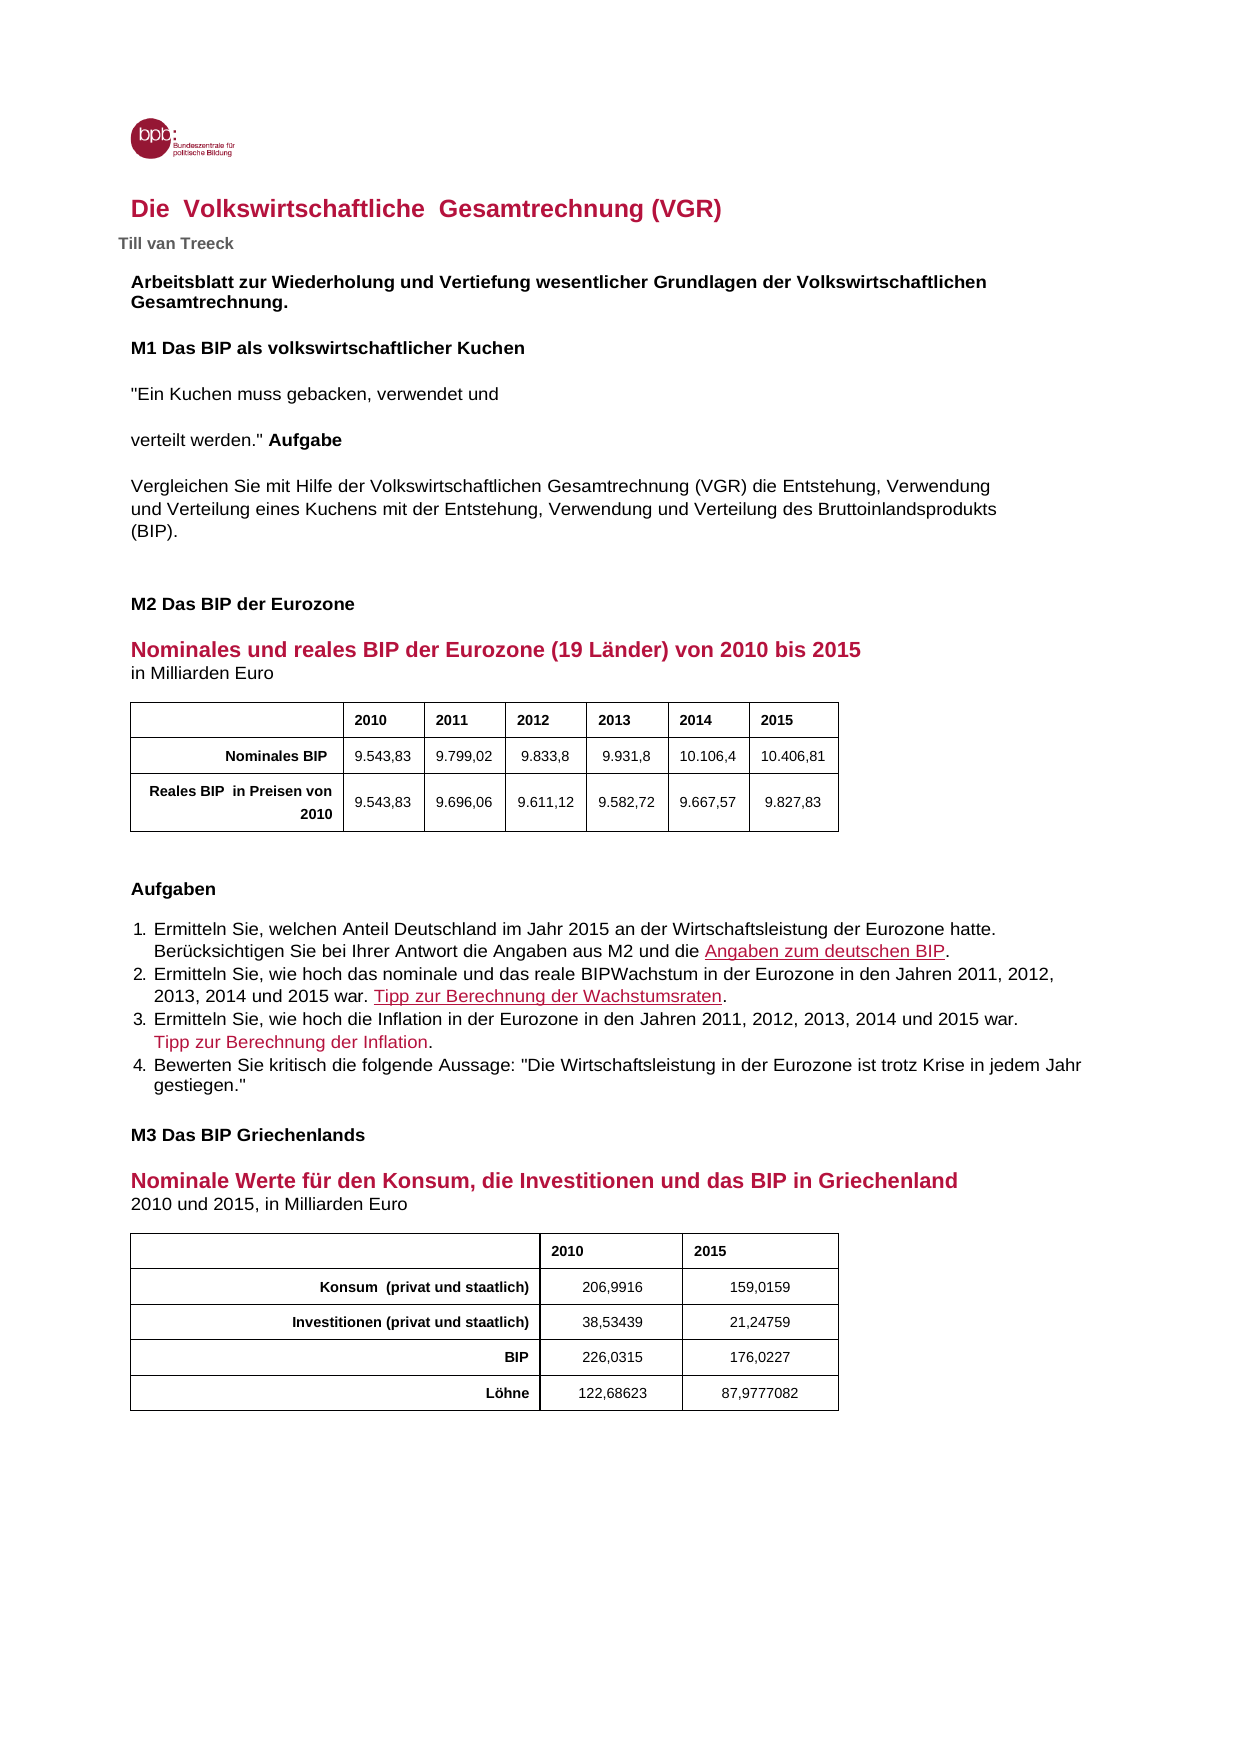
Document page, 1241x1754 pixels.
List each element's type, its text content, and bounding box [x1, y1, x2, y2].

table_cell Löhne [131, 1376, 539, 1410]
list Bewerten Sie kritisch die folgende Aussage: "Die Wirtschaftsleistung in der Eurozone ist trotz Krise in jedem Jahr gestiegen." [133, 1054, 1122, 1095]
list Ermitteln Sie, wie hoch das nominale und das reale BIP­Wachstum in der Eurozone in den Jahren 2011, 2012, 2013, 2014 und 2015 war. Tipp zur Berechnung der Wachstumsraten. [133, 964, 1056, 1007]
text 2010 und 2015, in Milliarden Euro [131, 1193, 1122, 1214]
table_cell 9.543,83 [344, 774, 424, 831]
table_cell 9.543,83 [344, 738, 424, 773]
text Nominale Werte für den Konsum, die Investitionen und das BIP in Griechenland [131, 1168, 1122, 1193]
table_header 2014 [669, 703, 749, 737]
table_cell 122,68623 [541, 1376, 682, 1410]
table_cell Konsum (privat und staatlich) [131, 1269, 539, 1304]
subtitle Arbeitsblatt zur Wiederholung und Vertiefung wesentlicher Grundlagen der Volkswirtschaftlichen Gesamtrechnung. [131, 271, 1122, 312]
subtitle Aufgaben [131, 878, 1122, 899]
text in Milliarden Euro [131, 662, 1122, 683]
table_header 2015 [750, 703, 838, 737]
table_cell Nominales BIP [131, 738, 343, 773]
table_cell 226,0315 [541, 1340, 682, 1374]
text Till van Treeck [118, 234, 1122, 253]
table_cell 206,9916 [541, 1269, 682, 1304]
table_cell 9.696,06 [425, 774, 505, 831]
table_header 2015 [683, 1234, 838, 1268]
table_cell 9.931,8 [587, 738, 668, 773]
table_cell Reales BIP in Preisen von 2010 [131, 774, 343, 831]
list Ermitteln Sie, wie hoch die Inflation in der Eurozone in den Jahren 2011, 2012, 2013, 2014 und 2015 war. Tipp zur Berechnung der Inflation. [133, 1009, 1057, 1052]
list Ermitteln Sie, welchen Anteil Deutschland im Jahr 2015 an der Wirtschaftsleistung der Eurozone hatte. Berücksichtigen Sie bei Ihrer Antwort die Angaben aus M2 und die Angaben zum deutschen BIP. [133, 918, 1057, 961]
text "Ein Kuchen muss gebacken, verwendet und verteilt werden." Aufgabe [131, 383, 517, 450]
table_cell 9.799,02 [425, 738, 505, 773]
table_cell 9.667,57 [669, 774, 749, 831]
table_header 2011 [425, 703, 505, 737]
subtitle M2 Das BIP der Eurozone [131, 594, 1122, 614]
table_cell 9.827,83 [750, 774, 838, 831]
table_header 2013 [587, 703, 668, 737]
table_header 2010 [541, 1234, 682, 1268]
text Die Volkswirtschaftliche Gesamtrechnung (VGR) [131, 194, 1122, 223]
table_cell 10.106,4 [669, 738, 749, 773]
table_cell 176,0227 [683, 1340, 838, 1374]
text M1 Das BIP als volkswirtschaftlicher Kuchen [131, 338, 1122, 358]
table_cell 38,53439 [541, 1305, 682, 1339]
table_header 2010 [344, 703, 424, 737]
text Nominales und reales BIP der Eurozone (19 Länder) von 2010 bis 2015 [131, 637, 1122, 662]
table_header [131, 1234, 539, 1268]
table_cell 21,24759 [683, 1305, 838, 1339]
table_cell 9.582,72 [587, 774, 668, 831]
table_cell Investitionen (privat und staatlich) [131, 1305, 539, 1339]
table_cell 9.833,8 [506, 738, 586, 773]
table_cell 159,0159 [683, 1269, 838, 1304]
table_cell 9.611,12 [506, 774, 586, 831]
table_cell 87,9777082 [683, 1376, 838, 1410]
table_header 2012 [506, 703, 586, 737]
subtitle M3 Das BIP Griechenlands [131, 1125, 1122, 1145]
text Vergleichen Sie mit Hilfe der Volkswirtschaftlichen Gesamtrechnung (VGR) die Entstehung, Verwendung und Verteilung eines Kuchens mit der Entstehung, Verwendung und Verteilung des Bruttoinlandsprodukts (BIP). [131, 476, 1024, 541]
picture [130, 118, 235, 159]
table_header [131, 703, 343, 737]
table_cell 10.406,81 [750, 738, 838, 773]
table_cell BIP [131, 1340, 539, 1374]
